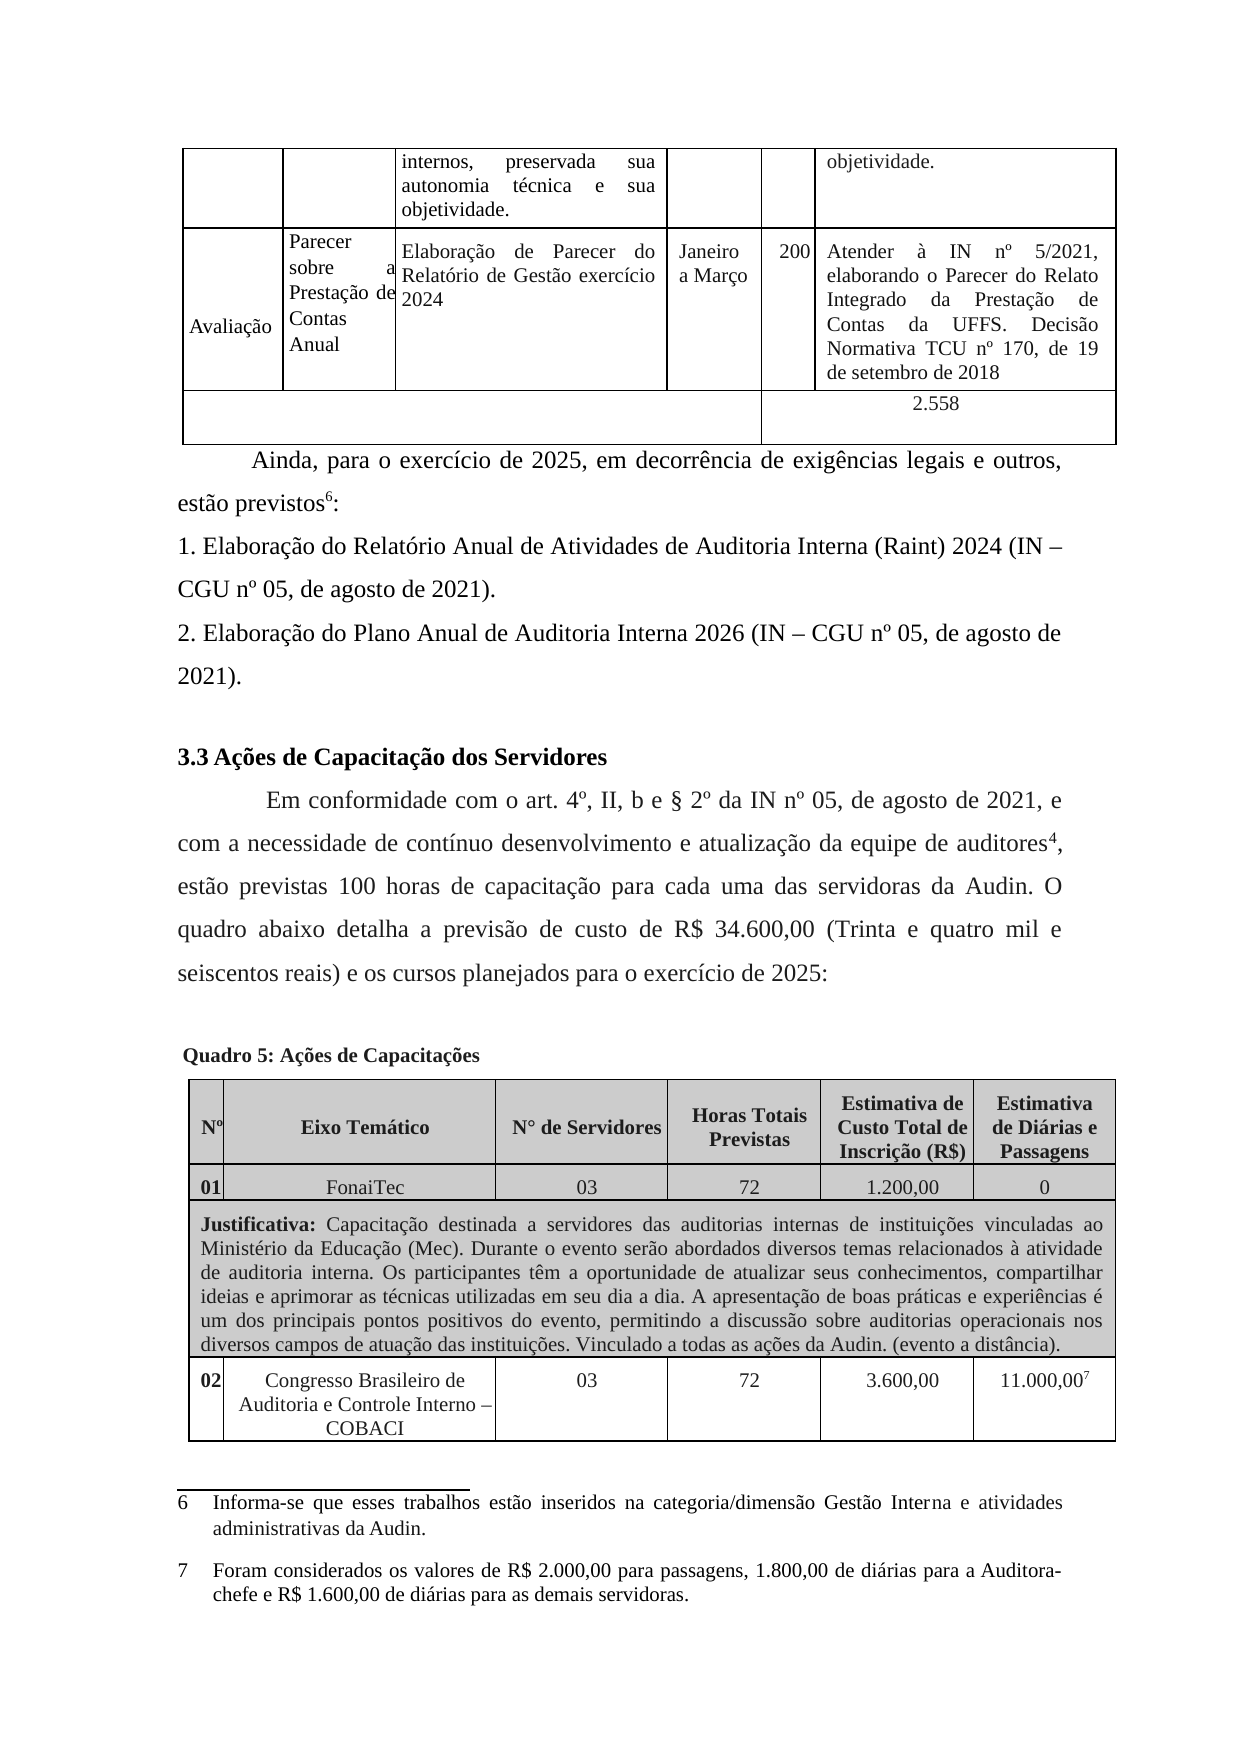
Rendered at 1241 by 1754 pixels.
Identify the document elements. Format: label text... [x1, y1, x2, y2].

table_cell 200 [762, 229, 814, 389]
table_header Estimativa de Custo Total de Inscrição (R$) [821, 1080, 973, 1163]
table_cell Justificativa: Capacitação destinada a servidores das auditorias internas de instituições vinculadas ao Ministério da Educação (Mec). Durante o evento serão abordados diversos temas relacionados à atividade de auditoria interna. Os participantes têm a oportunidade de atualizar seus conhecimentos, compartilhar ideias e aprimorar as técnicas utilizadas em seu dia a dia. A apresentação de boas práticas e experiências é um dos principais pontos positivos do evento, permitindo a discussão sobre auditorias operacionais nos diversos campos de atuação das instituições. Vinculado a todas as ações da Audin. (evento a distância). [190, 1201, 1115, 1356]
table_cell 02 [190, 1358, 223, 1440]
text 2. Elaboração do Plano Anual de Auditoria Interna 2026 (IN – CGU nº 05, de agosto de 2021). [177, 618, 1063, 689]
table_cell objetividade. [816, 149, 1115, 227]
table_cell 03 [496, 1358, 667, 1440]
table_cell Avaliação [184, 229, 282, 389]
table_cell 1.200,00 [821, 1165, 973, 1199]
text 1. Elaboração do Relatório Anual de Atividades de Auditoria Interna (Raint) 2024 (IN – CGU nº 05, de agosto de 2021). [177, 531, 1063, 603]
text Quadro 5: Ações de Capacitações [177, 1043, 1063, 1067]
table_header Estimativa de Diárias e Passagens [974, 1080, 1115, 1163]
text Informa-se que esses trabalhos estão inseridos na categoria/dimensão Gestão Interna e atividades administrativas da Audin. [177, 1490, 1063, 1540]
table_cell [284, 149, 395, 227]
table_cell 01 [190, 1165, 223, 1199]
table_header Horas Totais Previstas [668, 1080, 820, 1163]
text Em conformidade com o art. 4º, II, b e § 2º da IN nº 05, de agosto de 2021, e com a necessidade de contínuo desenvolvimento e atualização da equipe de auditores4, estão previstas 100 horas de capacitação para cada uma das servidoras da Audin. O quadro abaixo detalha a previsão de custo de R$ 34.600,00 (Trinta e quatro mil e seiscentos reais) e os cursos planejados para o exercício de 2025: [177, 785, 1063, 986]
table_cell 11.000,00 [974, 1358, 1115, 1440]
table_cell 3.600,00 [821, 1358, 973, 1440]
table_cell internos, preservada sua autonomia técnica e sua objetividade. [396, 149, 666, 227]
table_cell 72 [668, 1358, 820, 1440]
table_header Eixo Temático [224, 1080, 495, 1163]
table_cell Janeiro a Março [668, 229, 761, 389]
table_cell Parecer sobre a Prestação de Contas Anual [284, 229, 395, 389]
table_cell 0 [974, 1165, 1115, 1199]
text Ainda, para o exercício de 2025, em decorrência de exigências legais e outros, estão previstos: [177, 445, 1063, 517]
table_cell [184, 391, 761, 443]
table_cell Elaboração de Parecer do Relatório de Gestão exercício 2024 [396, 229, 666, 389]
table_cell Atender à IN nº 5/2021, elaborando o Parecer do Relato Integrado da Prestação de Contas da UFFS. Decisão Normativa TCU nº 170, de 19 de setembro de 2018 [816, 229, 1115, 389]
table_header Nº [190, 1080, 223, 1163]
table_cell FonaiTec [224, 1165, 495, 1199]
table_cell 03 [496, 1165, 667, 1199]
table_cell 72 [668, 1165, 820, 1199]
table_cell [184, 149, 282, 227]
table_cell 2.558 [762, 391, 1115, 443]
table_header N° de Servidores [496, 1080, 667, 1163]
subtitle 3.3 Ações de Capacitação dos Servidores [177, 742, 1063, 771]
table_cell Congresso Brasileiro de Auditoria e Controle Interno – COBACI [224, 1358, 495, 1440]
